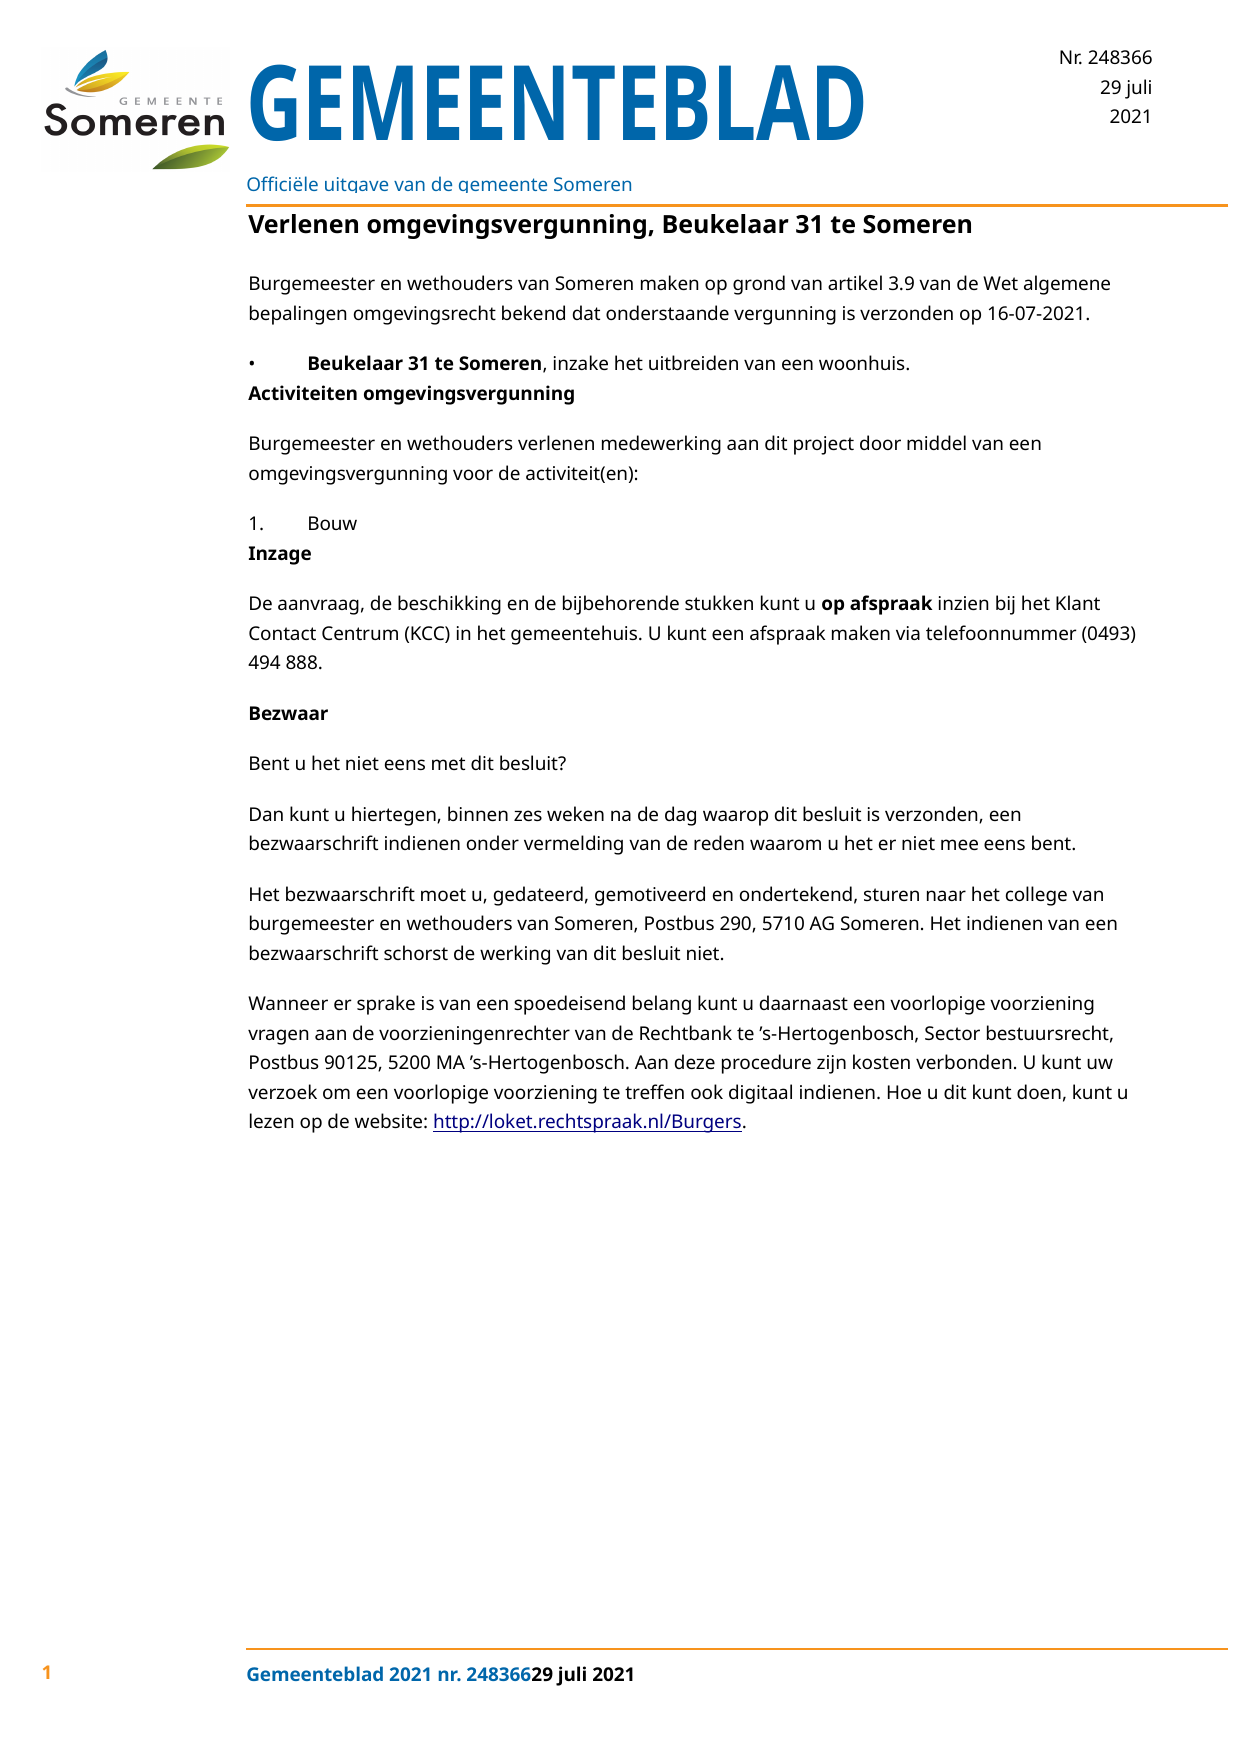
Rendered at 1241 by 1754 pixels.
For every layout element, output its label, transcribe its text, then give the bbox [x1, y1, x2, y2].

text Het bezwaarschrift moet u, gedateerd, gemotiveerd en ondertekend, sturen naar het college van burgemeester en wethouders van Someren, Postbus 290, 5710 AG Someren. Het indienen van een bezwaarschrift schorst de werking van dit besluit niet. [248, 881, 1152, 966]
text Wanneer er sprake is van een spoedeisend belang kunt u daarnaast een voorlopige voorziening vragen aan de voorzieningenrechter van de Rechtbank te ’s-Hertogenbosch, Sector bestuursrecht, Postbus 90125, 5200 MA ’s-Hertogenbosch. Aan deze procedure zijn kosten verbonden. U kunt uw verzoek om een voorlopige voorziening te treffen ook digitaal indienen. Hoe u dit kunt doen, kunt u lezen op de website: http://loket.rechtspraak.nl/Burgers. [248, 990, 1152, 1134]
text Activiteiten omgevingsvergunning [248, 380, 1152, 406]
list Beukelaar 31 te Someren, inzake het uitbreiden van een woonhuis. [248, 350, 1152, 376]
text Burgemeester en wethouders van Someren maken op grond van artikel 3.9 van de Wet algemene bepalingen omgevingsrecht bekend dat onderstaande vergunning is verzonden op 16-07-2021. [248, 270, 1152, 326]
text Verlenen omgevingsvergunning, Beukelaar 31 te Someren [248, 207, 1152, 241]
text De aanvraag, de beschikking en de bijbehorende stukken kunt u op afspraak inzien bij het Klant Contact Centrum (KCC) in het gemeentehuis. U kunt een afspraak maken via telefoonnummer (0493) 494 888. [248, 590, 1152, 675]
text Burgemeester en wethouders verlenen medewerking aan dit project door middel van een omgevingsvergunning voor de activiteit(en): [248, 430, 1152, 486]
text Bezwaar [248, 700, 1152, 726]
picture [41, 47, 231, 172]
list Bouw [248, 510, 1152, 536]
text Dan kunt u hiertegen, binnen zes weken na de dag waarop dit besluit is verzonden, een bezwaarschrift indienen onder vermelding van de reden waarom u het er niet mee eens bent. [248, 801, 1152, 856]
text Inzage [248, 540, 1152, 566]
text Bent u het niet eens met dit besluit? [248, 750, 1152, 776]
